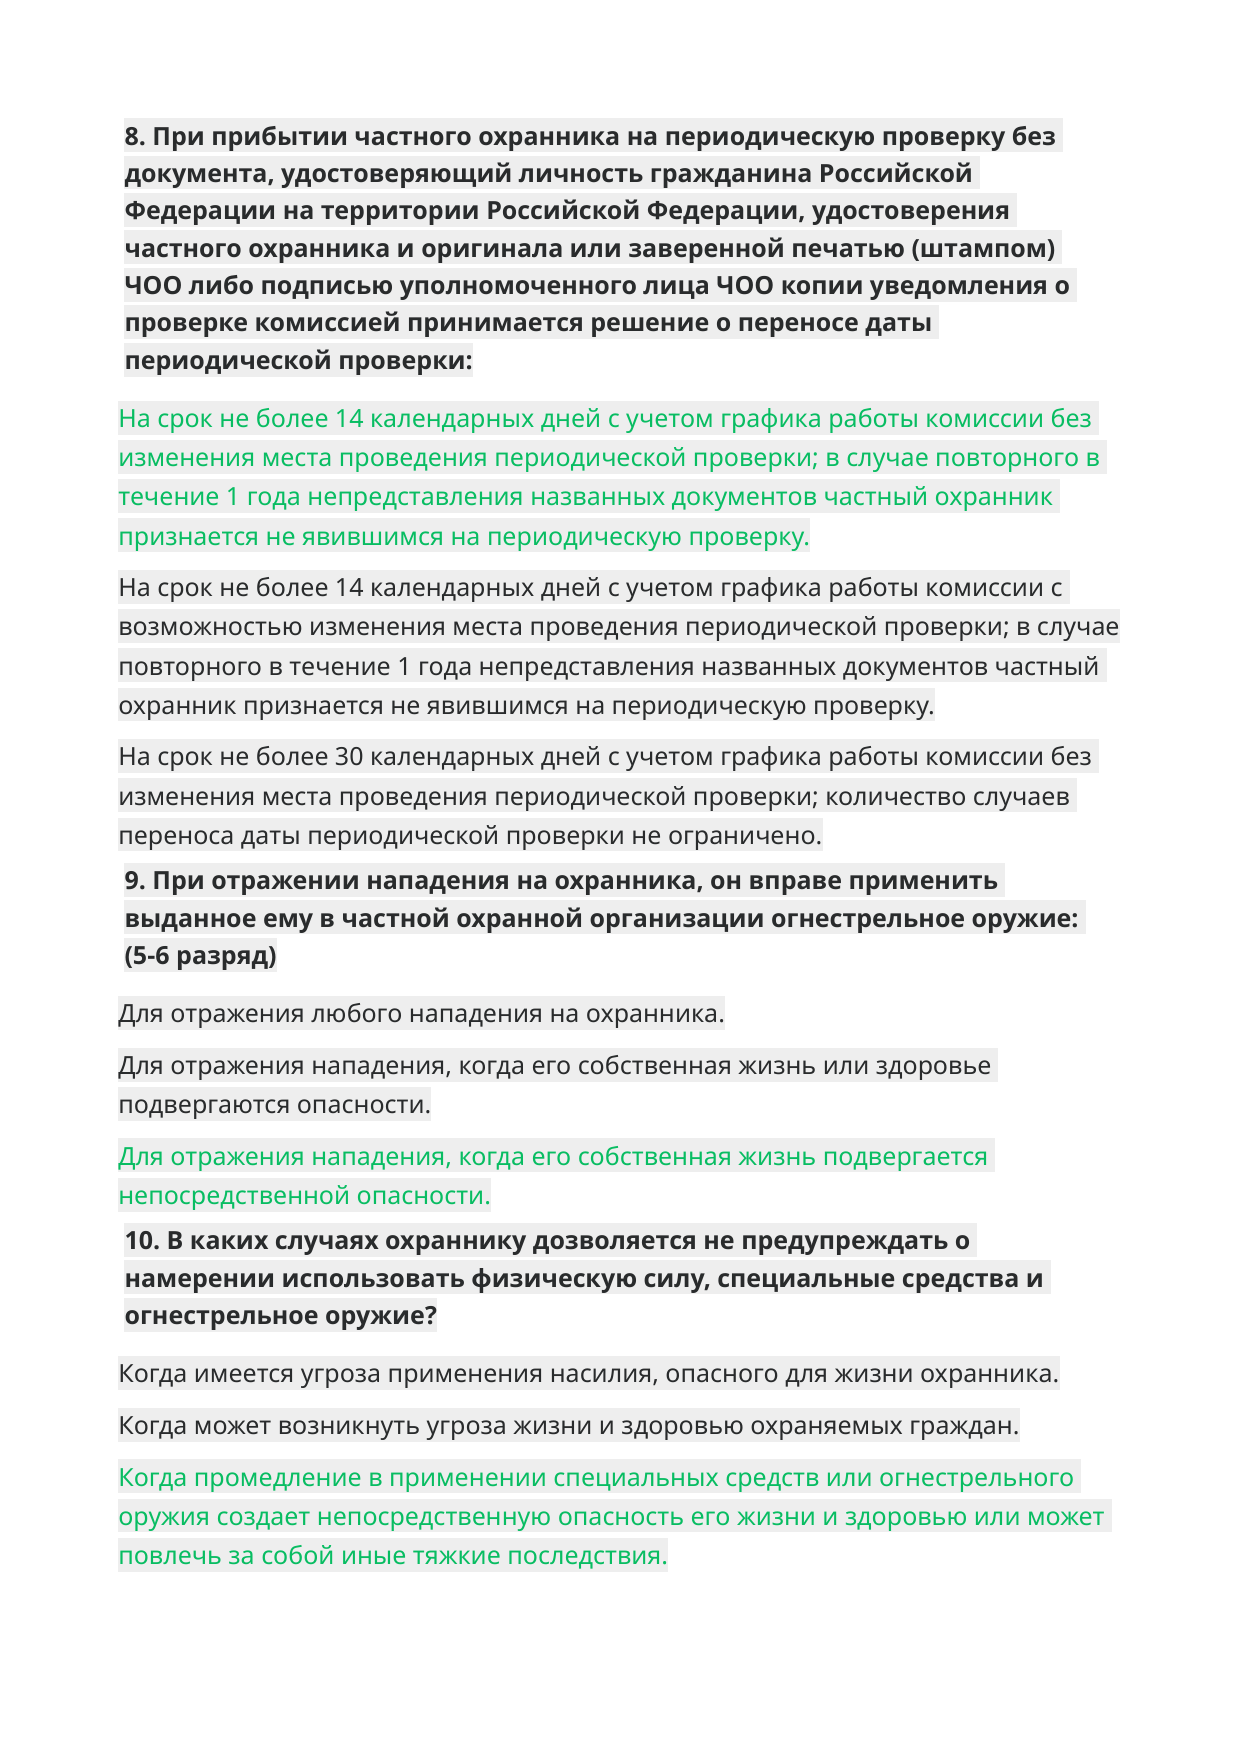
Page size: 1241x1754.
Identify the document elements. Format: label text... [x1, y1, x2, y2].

text На срок не более 14 календарных дней с учетом графика работы комиссии без изменения места проведения периодической проверки; в случае повторного в течение 1 года непредставления названных документов частный охранник признается не явившимся на периодическую проверку. [118, 401, 1122, 552]
subtitle 8. При прибытии частного охранника на периодическую проверку без документа, удостоверяющий личность гражданина Российской Федерации на территории Российской Федерации, удостоверения частного охранника и оригинала или заверенной печатью (штампом) ЧОО либо подписью уполномоченного лица ЧОО копии уведомления о проверке комиссией принимается решение о переносе даты периодической проверки: [124, 118, 1116, 377]
text Для отражения нападения, когда его собственная жизнь подвергается непосредственной опасности. [118, 1138, 1122, 1212]
text Для отражения любого нападения на охранника. [118, 996, 1122, 1030]
subtitle 10. В каких случаях охраннику дозволяется не предупреждать о намерении использовать физическую силу, специальные средства и огнестрельное оружие? [124, 1223, 1116, 1332]
text Когда промедление в применении специальных средств или огнестрельного оружия создает непосредственную опасность его жизни и здоровью или может повлечь за собой иные тяжкие последствия. [118, 1459, 1122, 1572]
text Когда может возникнуть угроза жизни и здоровью охраняемых граждан. [118, 1408, 1122, 1442]
text Когда имеется угроза применения насилия, опасного для жизни охранника. [118, 1356, 1122, 1390]
text На срок не более 30 календарных дней с учетом графика работы комиссии без изменения места проведения периодической проверки; количество случаев переноса даты периодической проверки не ограничено. [118, 739, 1122, 851]
text На срок не более 14 календарных дней с учетом графика работы комиссии с возможностью изменения места проведения периодической проверки; в случае повторного в течение 1 года непредставления названных документов частный охранник признается не явившимся на периодическую проверку. [118, 570, 1122, 721]
text Для отражения нападения, когда его собственная жизнь или здоровье подвергаются опасности. [118, 1047, 1122, 1121]
subtitle 9. При отражении нападения на охранника, он вправе применить выданное ему в частной охранной организации огнестрельное оружие: (5-6 разряд) [124, 863, 1116, 972]
